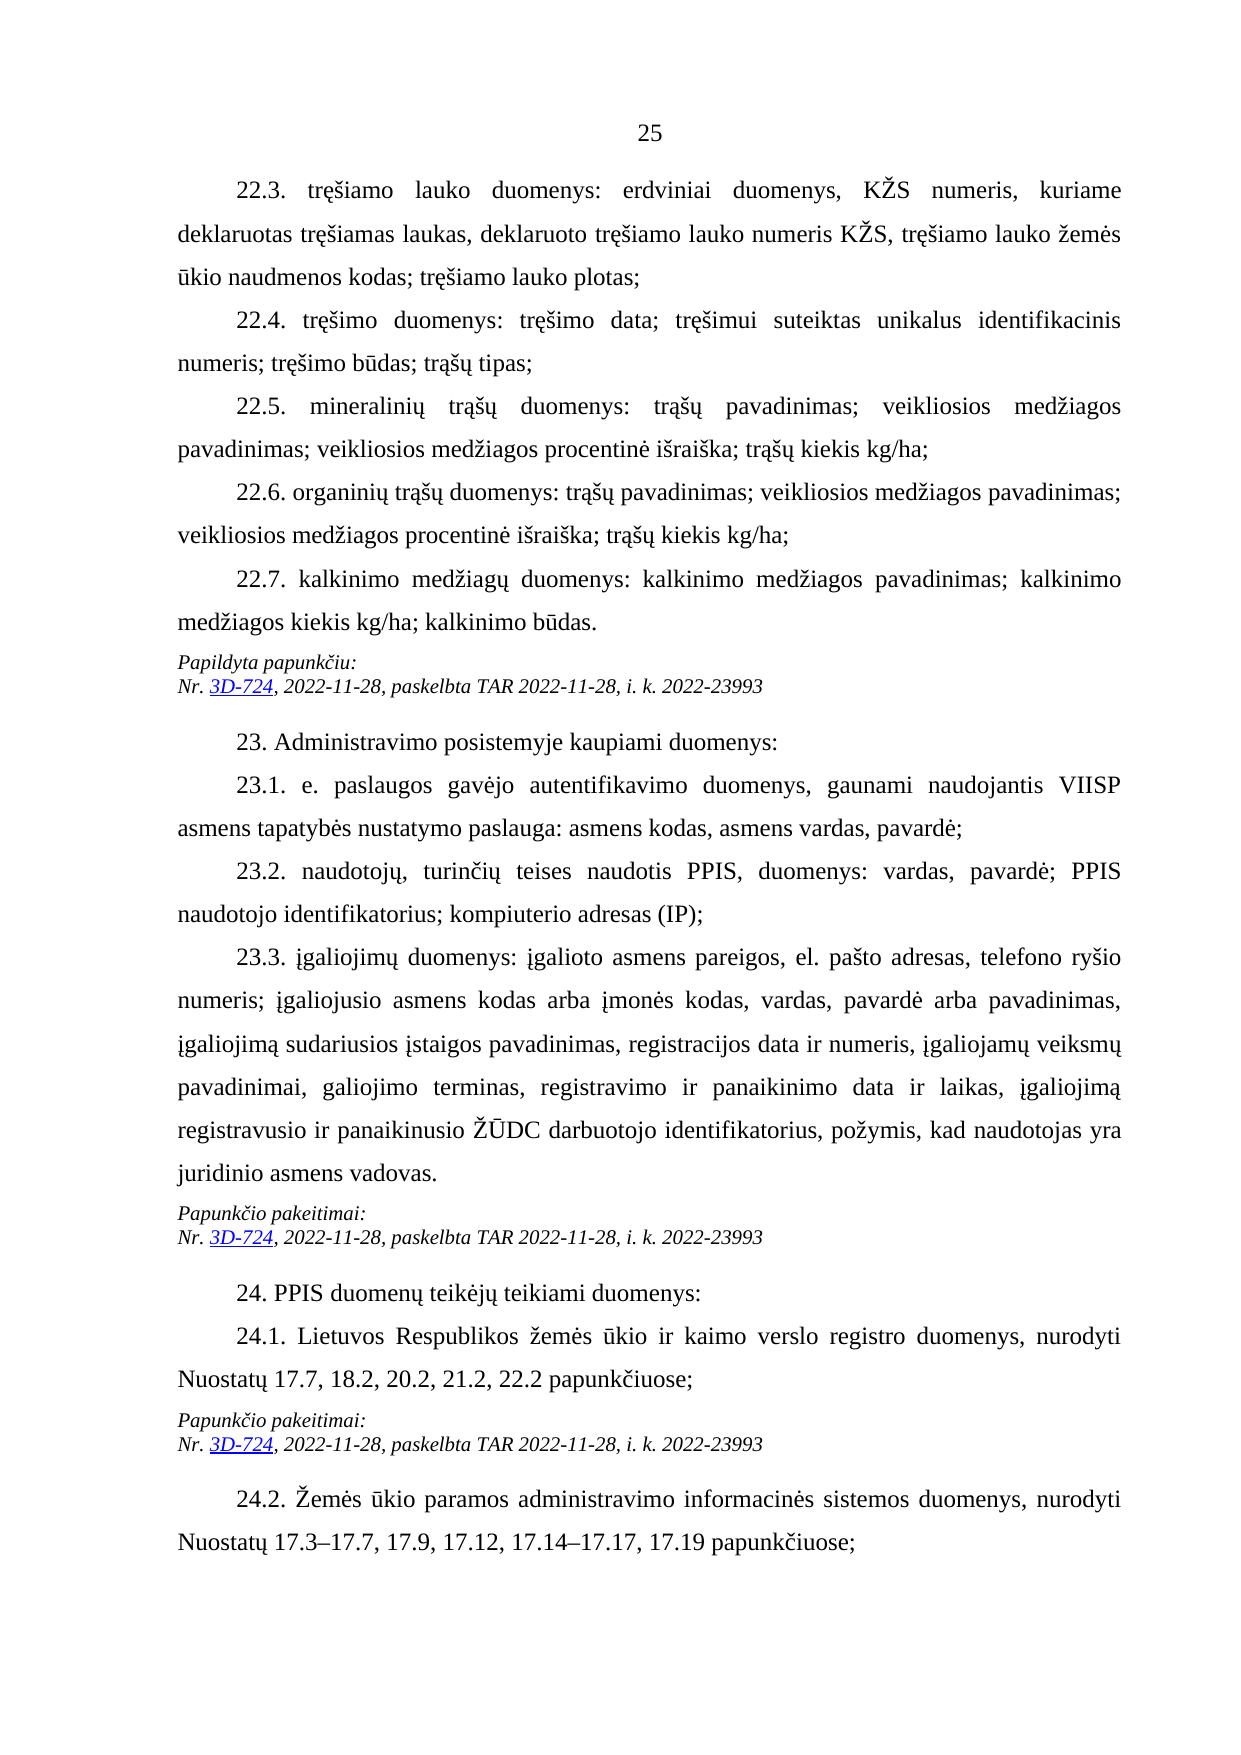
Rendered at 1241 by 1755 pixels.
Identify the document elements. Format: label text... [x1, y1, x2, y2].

text 24.2. Žemės ūkio paramos administravimo informacinės sistemos duomenys, nurodyti Nuostatų 17.3–17.7, 17.9, 17.12, 17.14–17.17, 17.19 papunkčiuose; [177, 1484, 1122, 1556]
text 22.6. organinių trąšų duomenys: trąšų pavadinimas; veikliosios medžiagos pavadinimas; veikliosios medžiagos procentinė išraiška; trąšų kiekis kg/ha; [177, 477, 1122, 549]
text 23.3. įgaliojimų duomenys: įgalioto asmens pareigos, el. pašto adresas, telefono ryšio numeris; įgaliojusio asmens kodas arba įmonės kodas, vardas, pavardė arba pavadinimas, įgaliojimą sudariusios įstaigos pavadinimas, registracijos data ir numeris, įgaliojamų veiksmų pavadinimai, galiojimo terminas, registravimo ir panaikinimo data ir laikas, įgaliojimą registravusio ir panaikinusio ŽŪDC darbuotojo identifikatorius, požymis, kad naudotojas yra juridinio asmens vadovas. [177, 942, 1122, 1187]
text 24. PPIS duomenų teikėjų teikiami duomenys: [177, 1278, 1122, 1307]
text Papunkčio pakeitimai: [177, 1407, 1122, 1432]
text 23. Administravimo posistemyje kaupiami duomenys: [177, 727, 1122, 756]
text 23.1. e. paslaugos gavėjo autentifikavimo duomenys, gaunami naudojantis VIISP asmens tapatybės nustatymo paslauga: asmens kodas, asmens vardas, pavardė; [177, 770, 1122, 842]
text Nr. 3D-724, 2022-11-28, paskelbta TAR 2022-11-28, i. k. 2022-23993 [177, 1432, 1122, 1456]
text 22.7. kalkinimo medžiagų duomenys: kalkinimo medžiagos pavadinimas; kalkinimo medžiagos kiekis kg/ha; kalkinimo būdas. [177, 564, 1122, 636]
text 22.5. mineralinių trąšų duomenys: trąšų pavadinimas; veikliosios medžiagos pavadinimas; veikliosios medžiagos procentinė išraiška; trąšų kiekis kg/ha; [177, 391, 1122, 463]
text Nr. 3D-724, 2022-11-28, paskelbta TAR 2022-11-28, i. k. 2022-23993 [177, 674, 1122, 698]
text 22.3. tręšiamo lauko duomenys: erdviniai duomenys, KŽS numeris, kuriame deklaruotas tręšiamas laukas, deklaruoto tręšiamo lauko numeris KŽS, tręšiamo lauko žemės ūkio naudmenos kodas; tręšiamo lauko plotas; [177, 176, 1122, 291]
text 22.4. tręšimo duomenys: tręšimo data; tręšimui suteiktas unikalus identifikacinis numeris; tręšimo būdas; trąšų tipas; [177, 305, 1122, 377]
text Nr. 3D-724, 2022-11-28, paskelbta TAR 2022-11-28, i. k. 2022-23993 [177, 1225, 1122, 1249]
text 24.1. Lietuvos Respublikos žemės ūkio ir kaimo verslo registro duomenys, nurodyti Nuostatų 17.7, 18.2, 20.2, 21.2, 22.2 papunkčiuose; [177, 1321, 1122, 1393]
text 23.2. naudotojų, turinčių teises naudotis PPIS, duomenys: vardas, pavardė; PPIS naudotojo identifikatorius; kompiuterio adresas (IP); [177, 856, 1122, 928]
text Papunkčio pakeitimai: [177, 1201, 1122, 1225]
text Papildyta papunkčiu: [177, 650, 1122, 674]
